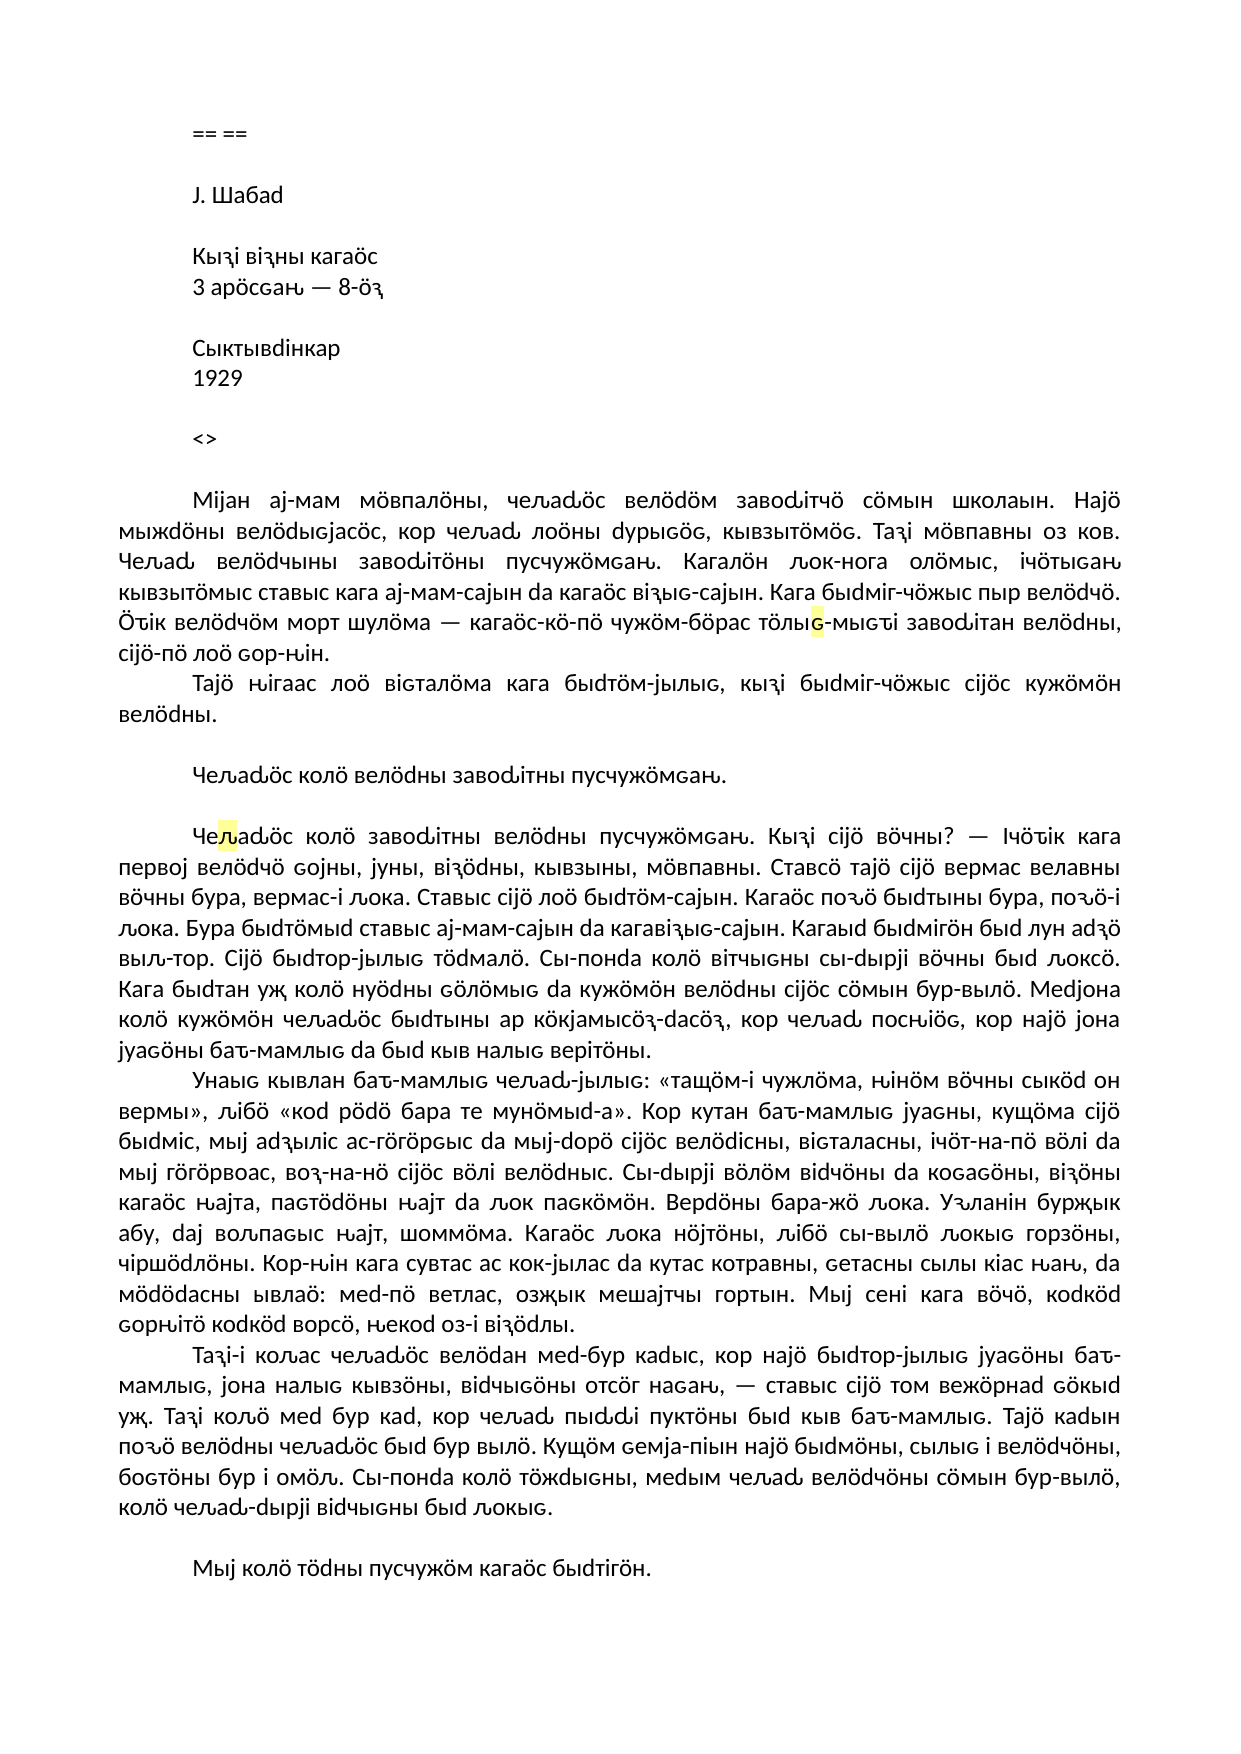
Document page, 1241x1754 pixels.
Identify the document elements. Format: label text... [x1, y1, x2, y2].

text 3 арӧсԍаԋ — 8-ӧԇ [118, 271, 1122, 301]
text 1929 [118, 362, 1122, 393]
text Чеԉаԃӧс колӧ завоԃітны велӧԁны пусчужӧмԍаԋ. Кыԇі сіјӧ вӧчны? — Ічӧԏік кага первој велӧԁчӧ ԍојны, јуны, віԇӧԁны, кывзыны, мӧвпавны. Ставсӧ тајӧ сіјӧ вермас велавны вӧчны бура, вермас-і ԉока. Ставыс сіјӧ лоӧ быԁтӧм-сајын. Кагаӧс поԅӧ быԁтыны бура, поԅӧ-і ԉока. Бура быԁтӧмыԁ ставыс ај-мам-сајын ԁа кагавіԇыԍ-сајын. Кагаыԁ быԁмігӧн быԁ лун аԁԇӧ выԉ-тор. Сіјӧ быԁтор-јылыԍ тӧԁмалӧ. Сы-понԁа колӧ вітчыԍны сы-ԁырјі вӧчны быԁ ԉоксӧ. Кага быԁтан уҗ колӧ нуӧԁны ԍӧлӧмыԍ ԁа кужӧмӧн велӧԁны сіјӧс сӧмын бур-вылӧ. Меԁјона колӧ кужӧмӧн чеԉаԃӧс быԁтыны ар кӧкјамысӧԇ-ԁасӧԇ, кор чеԉаԃ посԋіӧԍ, кор најӧ јона јуаԍӧны баԏ-мамлыԍ ԁа быԁ кыв налыԍ верітӧны. [118, 820, 1122, 1064]
text Кыԇі віԇны кагаӧс [118, 240, 1122, 271]
text Мыј колӧ тӧԁны пусчужӧм кагаӧс быԁтігӧн. [118, 1553, 1122, 1583]
text Міјан ај-мам мӧвпалӧны, чеԉаԃӧс велӧԁӧм завоԃітчӧ сӧмын школаын. Најӧ мыжԁӧны велӧԁыԍјасӧс, кор чеԉаԃ лоӧны ԁурыԍӧԍ, кывзытӧмӧԍ. Таԇі мӧвпавны оз ков. Чеԉаԃ велӧԁчыны завоԃітӧны пусчужӧмԍаԋ. Кагалӧн ԉок-нога олӧмыс, ічӧтыԍаԋ кывзытӧмыс ставыс кага ај-мам-сајын ԁа кагаӧс віԇыԍ-сајын. Кага быԁміг-чӧжыс пыр велӧԁчӧ. Ӧԏік велӧԁчӧм морт шулӧма — кагаӧс-кӧ-пӧ чужӧм-бӧрас тӧлыԍ-мыԍԏі завоԃітан велӧԁны, сіјӧ-пӧ лоӧ ԍор-ԋін. [118, 484, 1122, 667]
text <> [118, 423, 1122, 454]
text == == [118, 118, 1122, 149]
text Унаыԍ кывлан баԏ-мамлыԍ чеԉаԃ-јылыԍ: «тащӧм-і чужлӧма, ԋінӧм вӧчны сыкӧԁ он вермы», ԉібӧ «коԁ рӧԁӧ бара те мунӧмыԁ-а». Кор кутан баԏ-мамлыԍ јуаԍны, кущӧма сіјӧ быԁміс, мыј аԁԇыліс ас-гӧгӧрԍыс ԁа мыј-ԁорӧ сіјӧс велӧԁісны, віԍталасны, ічӧт-на-пӧ вӧлі ԁа мыј гӧгӧрвоас, воԇ-на-нӧ сіјӧс вӧлі велӧԁныс. Сы-ԁырјі вӧлӧм віԁчӧны ԁа коԍаԍӧны, віԇӧны кагаӧс ԋајта, паԍтӧԁӧны ԋајт ԁа ԉок паԍкӧмӧн. Верԁӧны бара-жӧ ԉока. Уԅланін бурҗык абу, ԁај воԉпаԍыс ԋајт, шоммӧма. Кагаӧс ԉока нӧјтӧны, ԉібӧ сы-вылӧ ԉокыԍ горзӧны, чіршӧԁлӧны. Кор-ԋін кага сувтас ас кок-јылас ԁа кутас котравны, ԍетасны сылы кіас ԋаԋ, ԁа мӧԁӧԁасны ывлаӧ: меԁ-пӧ ветлас, озҗык мешајтчы гортын. Мыј сені кага вӧчӧ, коԁкӧԁ ԍорԋітӧ коԁкӧԁ ворсӧ, ԋекоԁ оз-і віԇӧԁлы. [118, 1064, 1122, 1339]
text Таԇі-і коԉас чеԉаԃӧс велӧԁан меԁ-бур каԁыс, кор најӧ быԁтор-јылыԍ јуаԍӧны баԏ-мамлыԍ, јона налыԍ кывзӧны, віԁчыԍӧны отсӧг наԍаԋ, — ставыс сіјӧ том вежӧрнаԁ ԍӧкыԁ уҗ. Таԇі коԉӧ меԁ бур каԁ, кор чеԉаԃ пыԃԃі пуктӧны быԁ кыв баԏ-мамлыԍ. Тајӧ каԁын поԅӧ велӧԁны чеԉаԃӧс быԁ бур вылӧ. Кущӧм ԍемја-піын најӧ быԁмӧны, сылыԍ і велӧԁчӧны, боԍтӧны бур і омӧԉ. Сы-понԁа колӧ тӧжԁыԍны, меԁым чеԉаԃ велӧԁчӧны сӧмын бур-вылӧ, колӧ чеԉаԃ-ԁырјі віԁчыԍны быԁ ԉокыԍ. [118, 1339, 1122, 1522]
text Ј. Шабаԁ [118, 179, 1122, 210]
text Сыктывԁінкар [118, 332, 1122, 362]
text Чеԉаԃӧс колӧ велӧԁны завоԃітны пусчужӧмԍаԋ. [118, 759, 1122, 789]
text Тајӧ ԋігаас лоӧ віԍталӧма кага быԁтӧм-јылыԍ, кыԇі быԁміг-чӧжыс сіјӧс кужӧмӧн велӧԁны. [118, 667, 1122, 728]
